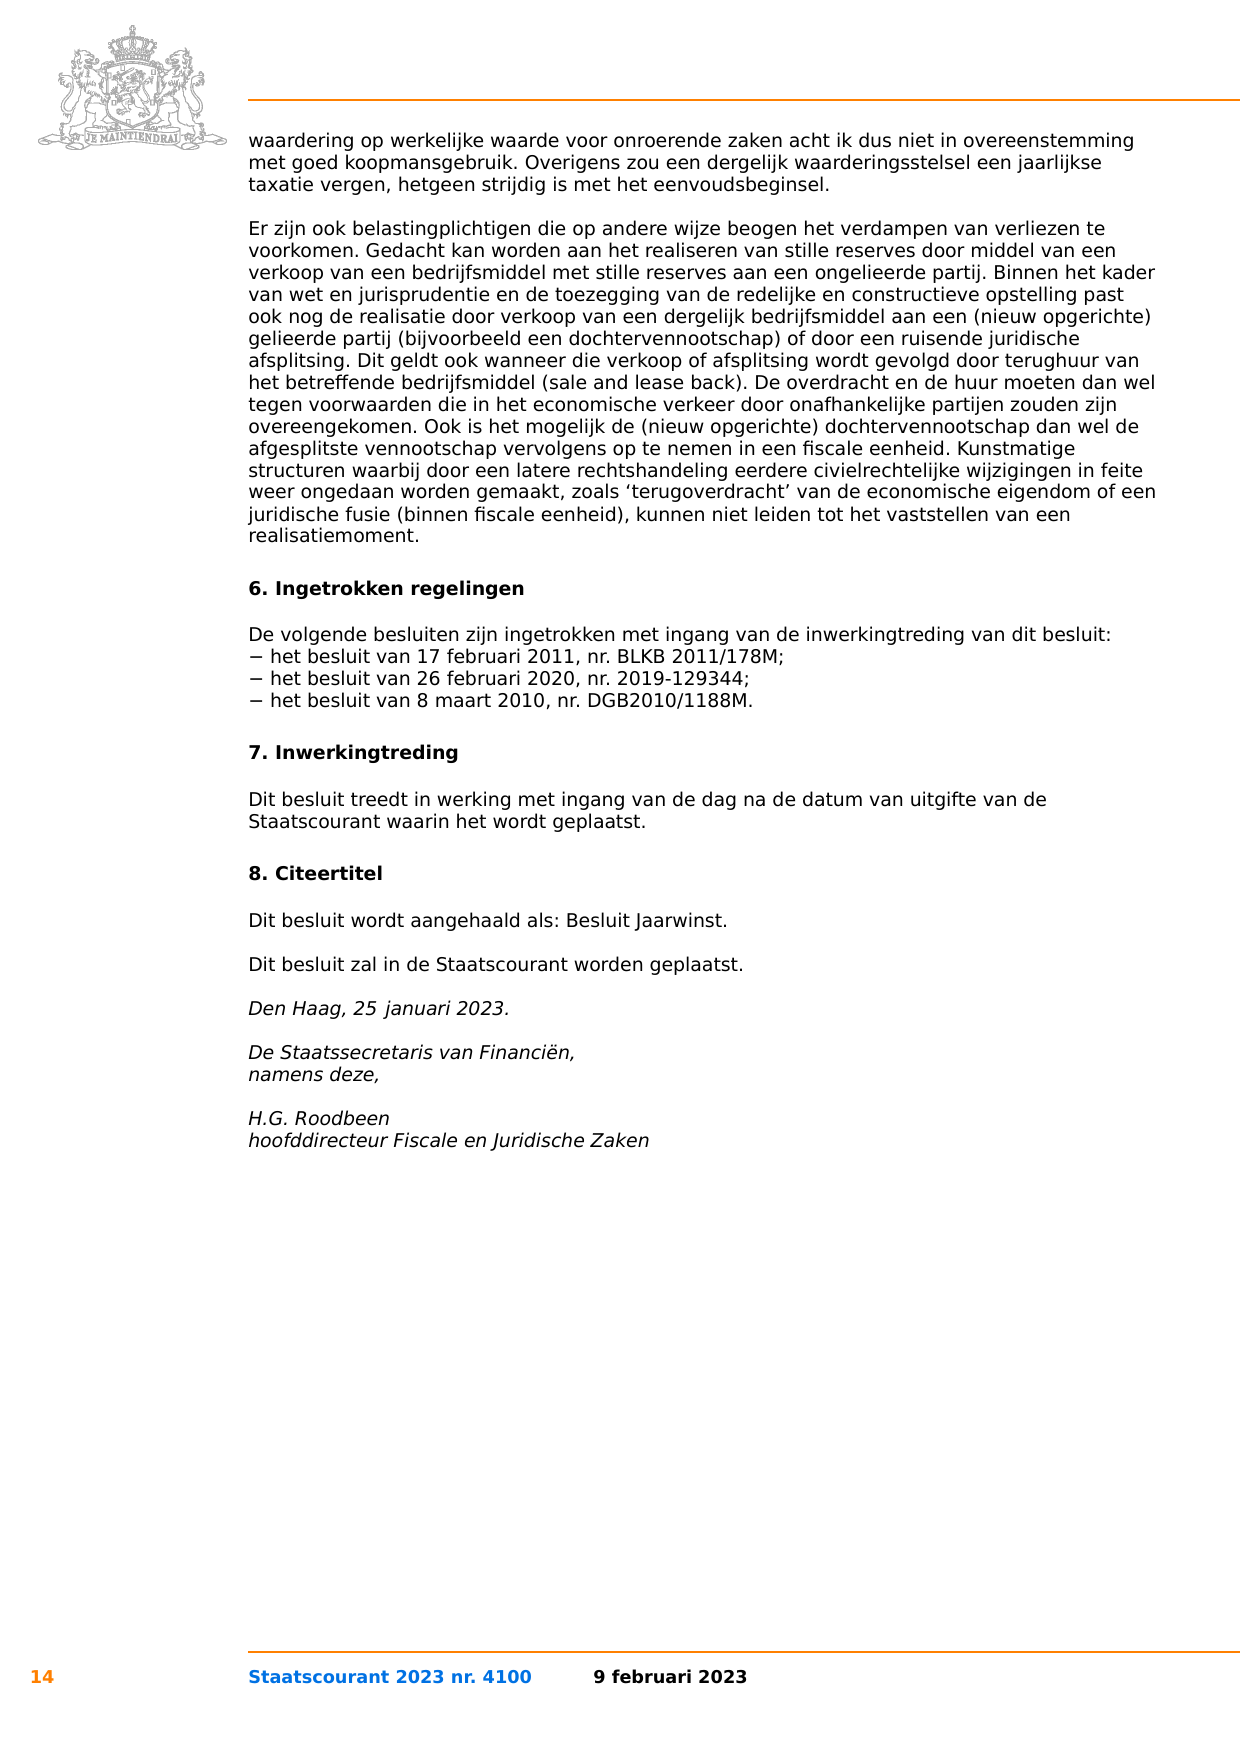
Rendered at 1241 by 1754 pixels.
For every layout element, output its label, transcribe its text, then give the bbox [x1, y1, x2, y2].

text waardering op werkelijke waarde voor onroerende zaken acht ik dus niet in overeenstemming met goed koopmansgebruik. Overigens zou een dergelijk waarderingsstelsel een jaarlijkse taxatie vergen, hetgeen strijdig is met het eenvoudsbeginsel. [248, 130, 1163, 196]
text Dit besluit treedt in werking met ingang van de dag na de datum van uitgifte van de Staatscourant waarin het wordt geplaatst. [248, 789, 1163, 833]
text Dit besluit wordt aangehaald als: Besluit Jaarwinst. [248, 910, 1163, 932]
text − het besluit van 8 maart 2010, nr. DGB2010/1188M. [248, 690, 1163, 712]
text Er zijn ook belastingplichtigen die op andere wijze beogen het verdampen van verliezen te voorkomen. Gedacht kan worden aan het realiseren van stille reserves door middel van een verkoop van een bedrijfsmiddel met stille reserves aan een ongelieerde partij. Binnen het kader van wet en jurisprudentie en de toezegging van de redelijke en constructieve opstelling past ook nog de realisatie door verkoop van een dergelijk bedrijfsmiddel aan een (nieuw opgerichte) gelieerde partij (bijvoorbeeld een dochtervennootschap) of door een ruisende juridische afsplitsing. Dit geldt ook wanneer die verkoop of afsplitsing wordt gevolgd door terughuur van het betreffende bedrijfsmiddel (sale and lease back). De overdracht en de huur moeten dan wel tegen voorwaarden die in het economische verkeer door onafhankelijke partijen zouden zijn overeengekomen. Ook is het mogelijk de (nieuw opgerichte) dochtervennootschap dan wel de afgesplitste vennootschap vervolgens op te nemen in een fiscale eenheid. Kunstmatige structuren waarbij door een latere rechtshandeling eerdere civielrechtelijke wijzigingen in feite weer ongedaan worden gemaakt, zoals ‘terugoverdracht’ van de economische eigendom of een juridische fusie (binnen fiscale eenheid), kunnen niet leiden tot het vaststellen van een realisatiemoment. [248, 218, 1163, 547]
subtitle 6. Ingetrokken regelingen [248, 577, 1163, 599]
text − het besluit van 26 februari 2020, nr. 2019-129344; [248, 668, 1163, 690]
subtitle 8. Citeertitel [248, 863, 1163, 885]
text − het besluit van 17 februari 2011, nr. BLKB 2011/178M; [248, 646, 1163, 668]
text Dit besluit zal in de Staatscourant worden geplaatst. [248, 954, 1163, 976]
subtitle 7. Inwerkingtreding [248, 742, 1163, 764]
text De Staatssecretaris van Financiën, namens deze, H.G. Roodbeen hoofddirecteur Fiscale en Juridische Zaken [248, 1042, 1163, 1152]
text De volgende besluiten zijn ingetrokken met ingang van de inwerkingtreding van dit besluit: [248, 624, 1163, 646]
text Den Haag, 25 januari 2023. [248, 998, 1163, 1020]
picture [38, 25, 227, 150]
